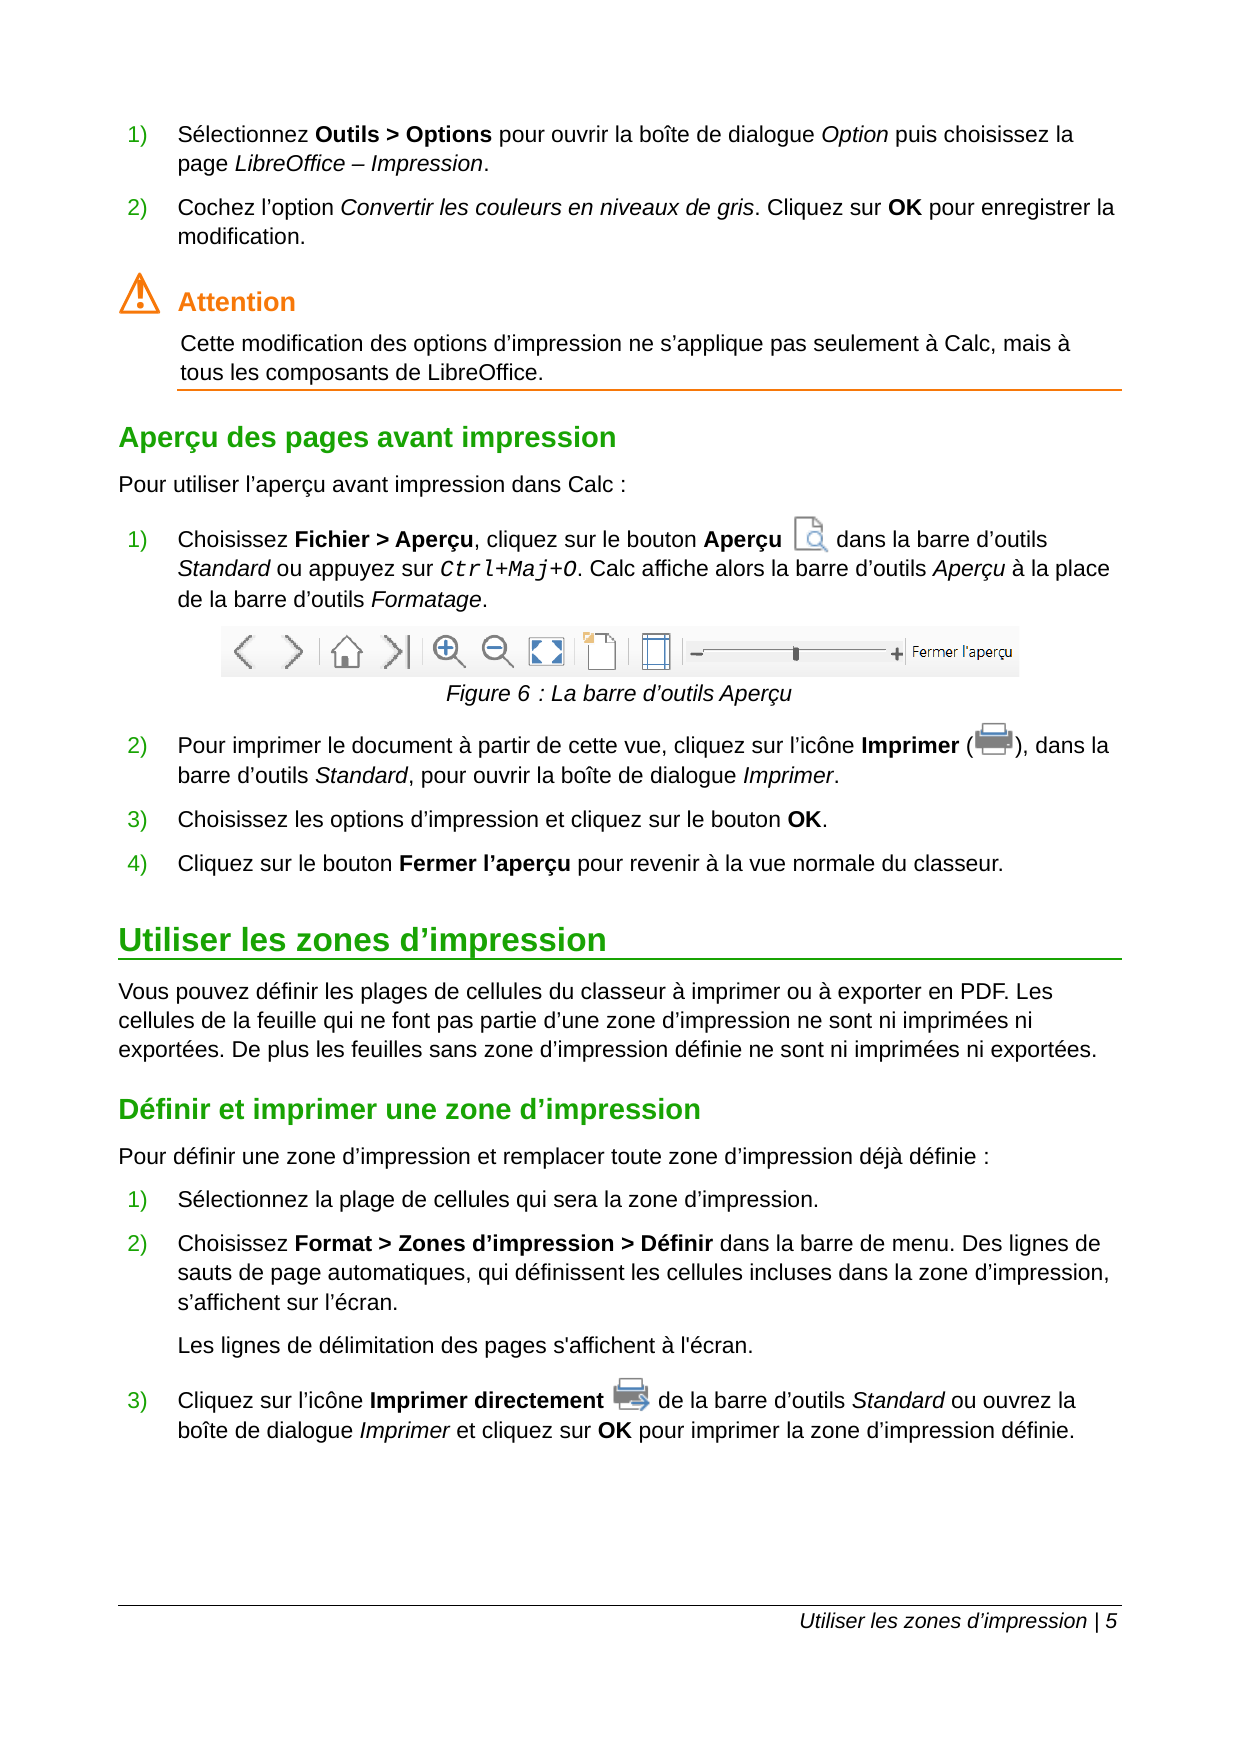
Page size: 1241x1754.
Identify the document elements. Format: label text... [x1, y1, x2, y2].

picture [610, 1373, 652, 1415]
list Cliquez sur le bouton Fermer l’aperçu pour revenir à la vue normale du classeur. [148, 847, 1122, 876]
list Attention [118, 271, 1122, 317]
list Sélectionnez Outils > Options pour ouvrir la boîte de dialogue Option puis choisissez la page LibreOffice – Impression. [148, 118, 1122, 176]
picture [973, 718, 1015, 760]
list Choisissez Format > Zones d’impression > Définir dans la barre de menu. Des lignes de sauts de page automatiques, qui définissent les cellules incluses dans la zone d’impression, s’affichent sur l’écran. [148, 1227, 1122, 1315]
text Vous pouvez définir les plages de cellules du classeur à imprimer ou à exporter en PDF. Les cellules de la feuille qui ne font pas partie d’une zone d’impression ne sont ni imprimées ni exportées. De plus les feuilles sans zone d’impression définie ne sont ni imprimées ni exportées. [118, 975, 1122, 1062]
subtitle Définir et imprimer une zone d’impression [118, 1092, 1122, 1125]
list Choisissez Fichier > Aperçu, cliquez sur le bouton Aperçu dans la barre d’outils Standard ou appuyez sur Ctrl+Maj+O. Calc affiche alors la barre d’outils Aperçu à la place de la barre d’outils Formatage. [148, 512, 1122, 612]
subtitle Aperçu des pages avant impression [118, 421, 1122, 454]
list Choisissez les options d’impression et cliquez sur le bouton OK. [148, 803, 1122, 832]
list Pour imprimer le document à partir de cette vue, cliquez sur l’icône Imprimer (), dans la barre d’outils Standard, pour ouvrir la boîte de dialogue Imprimer. [148, 718, 1122, 789]
list Cochez l’option Convertir les couleurs en niveaux de gris. Cliquez sur OK pour enregistrer la modification. [148, 191, 1122, 249]
picture [788, 512, 830, 554]
subtitle Utiliser les zones d’impression [118, 920, 1122, 958]
text Pour définir une zone d’impression et remplacer toute zone d’impression déjà définie : [118, 1140, 1122, 1169]
text Pour utiliser l’aperçu avant impression dans Calc : [118, 469, 1122, 498]
picture [221, 626, 1020, 677]
text Cette modification des options d’impression ne s’applique pas seulement à Calc, mais à tous les composants de LibreOffice. [177, 324, 1122, 389]
list Les lignes de délimitation des pages s'affichent à l'écran. [148, 1329, 1122, 1358]
text Figure 6 : La barre d’outils Aperçu [118, 677, 1122, 706]
list Cliquez sur l’icône Imprimer directement de la barre d’outils Standard ou ouvrez la boîte de dialogue Imprimer et cliquez sur OK pour imprimer la zone d’impression définie. [148, 1373, 1122, 1444]
list Sélectionnez la plage de cellules qui sera la zone d’impression. [148, 1183, 1122, 1213]
